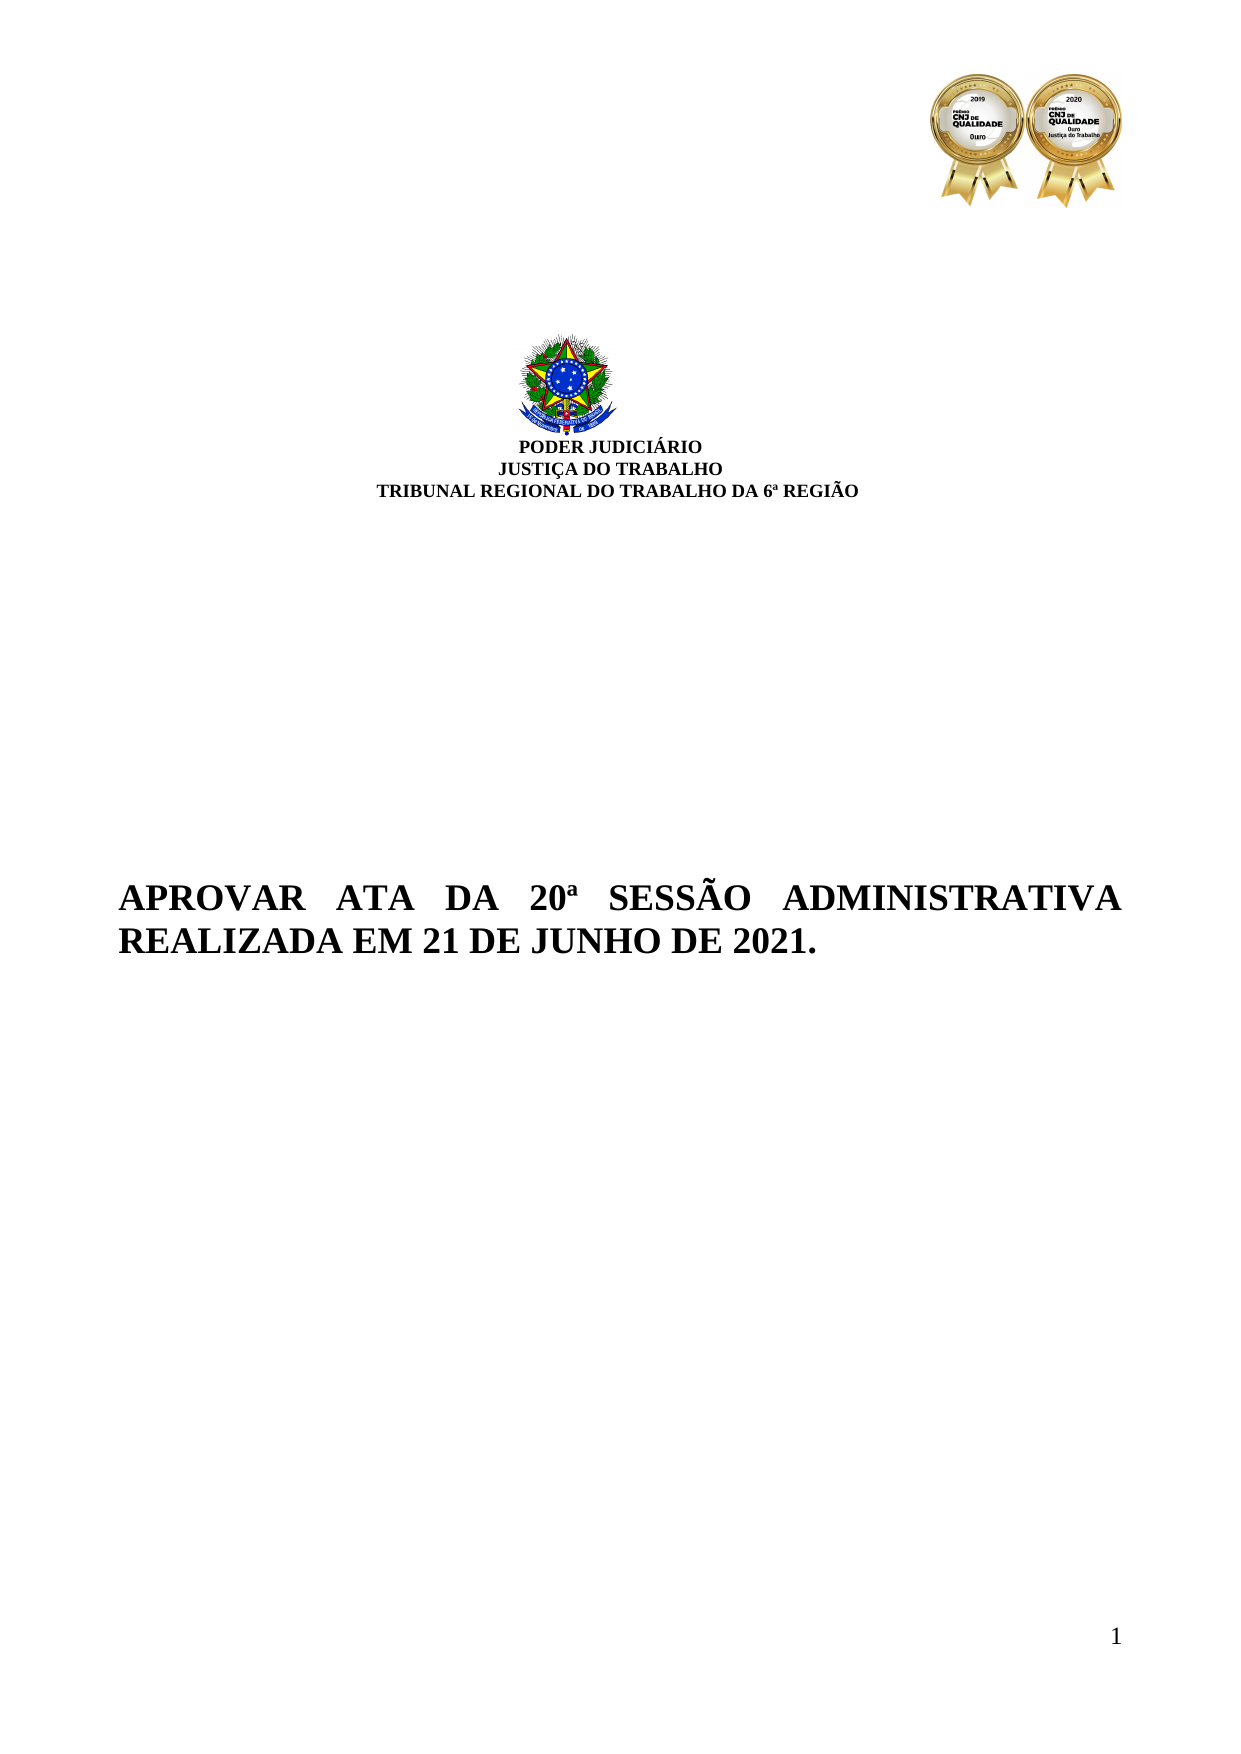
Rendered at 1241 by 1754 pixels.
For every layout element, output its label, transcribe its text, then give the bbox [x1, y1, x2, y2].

text APROVAR ATA DA 20ª SESSÃO ADMINISTRATIVA REALIZADA EM 21 DE JUNHO DE 2021. [118, 875, 1122, 961]
